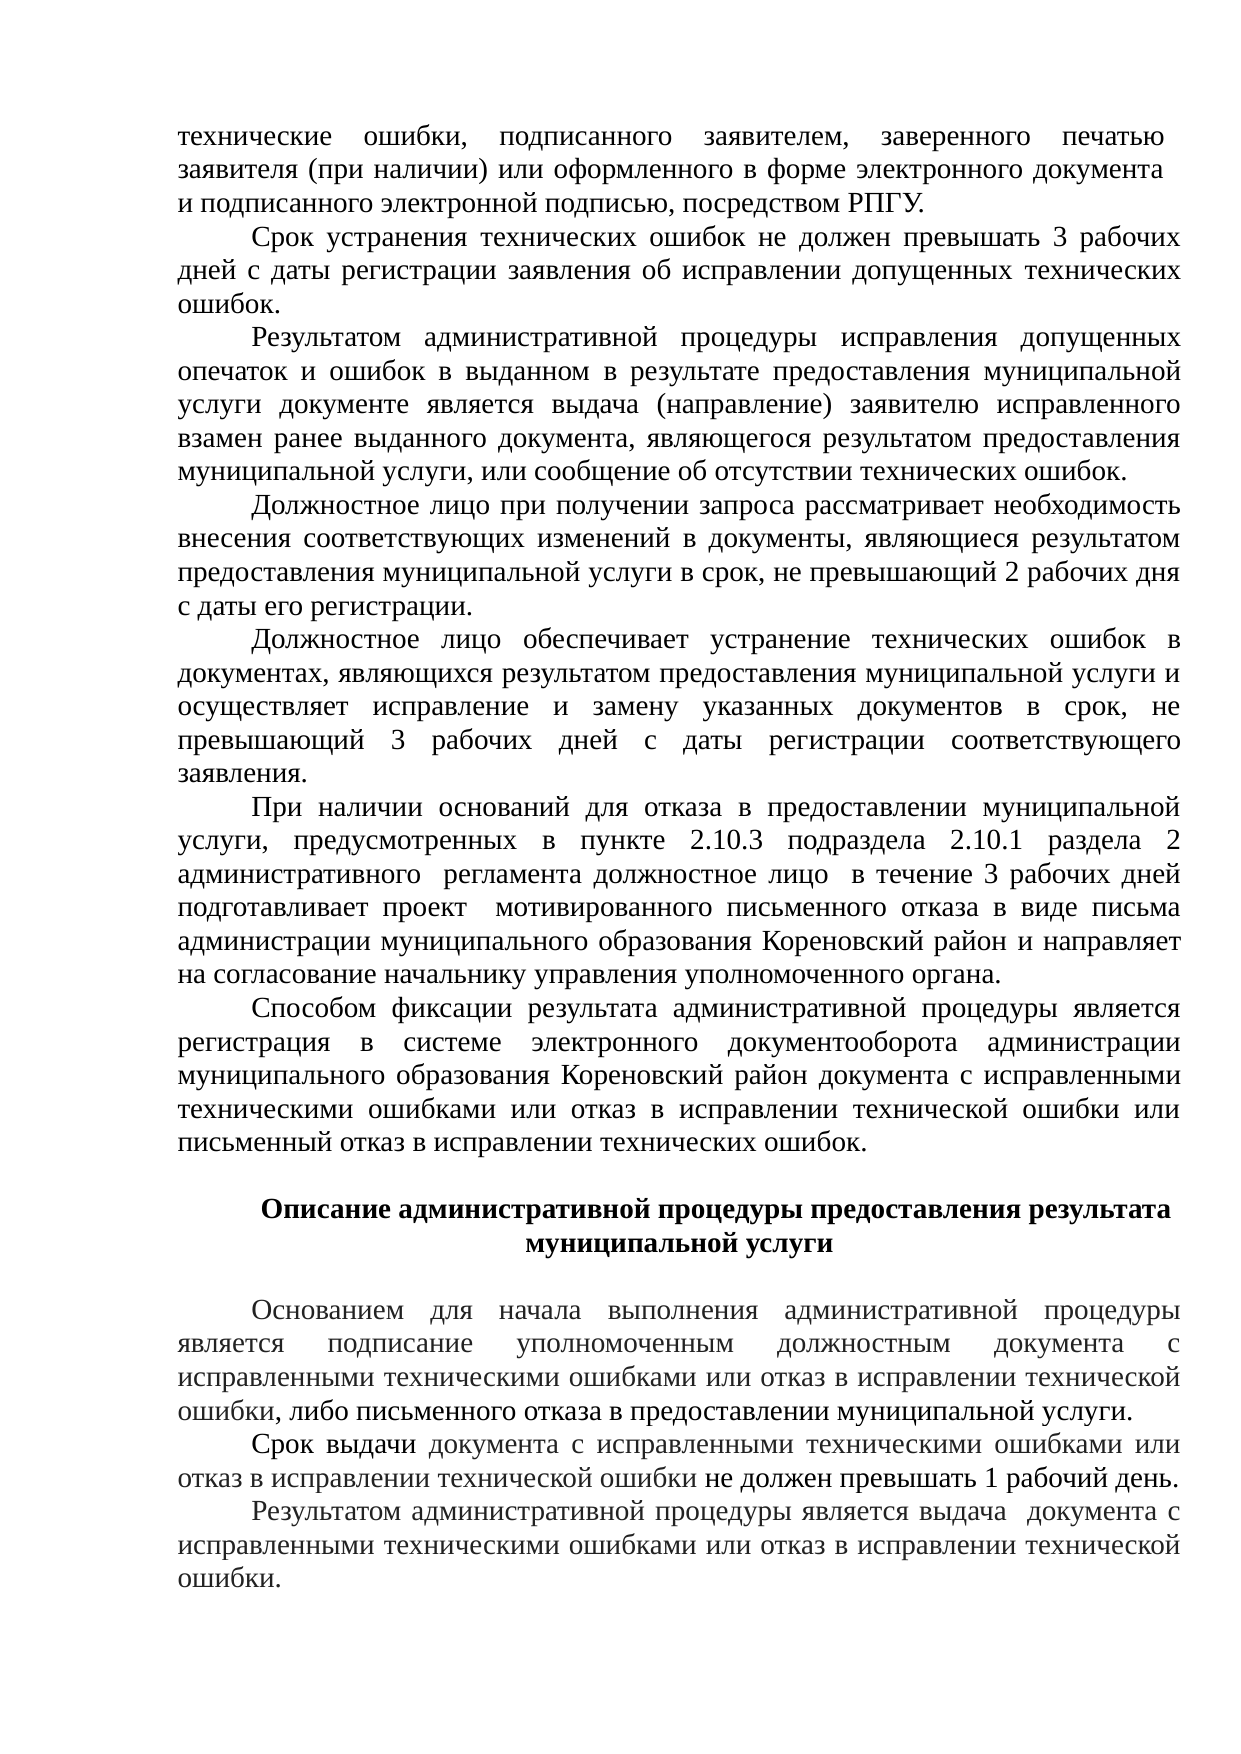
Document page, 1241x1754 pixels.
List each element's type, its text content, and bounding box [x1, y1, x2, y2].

text Срок выдачи документа с исправленными техническими ошибками или отказ в исправлении технической ошибки не должен превышать 1 рабочий день. [177, 1426, 1181, 1493]
text При наличии оснований для отказа в предоставлении муниципальной услуги, предусмотренных в пункте 2.10.3 подраздела 2.10.1 раздела 2 административного регламента должностное лицо в течение 3 рабочих дней подготавливает проект мотивированного письменного отказа в виде письма администрации муниципального образования Кореновский район и направляет на согласование начальнику управления уполномоченного органа. [177, 789, 1181, 990]
text технические ошибки, подписанного заявителем, заверенного печатью заявителя (при наличии) или оформленного в форме электронного документа и подписанного электронной подписью, посредством РПГУ. [177, 118, 1165, 219]
text Описание административной процедуры предоставления результата муниципальной услуги [177, 1191, 1181, 1258]
text Способом фиксации результата административной процедуры является регистрация в системе электронного документооборота администрации муниципального образования Кореновский район документа с исправленными техническими ошибками или отказ в исправлении технической ошибки или письменный отказ в исправлении технических ошибок. [177, 990, 1181, 1158]
title Результатом административной процедуры исправления допущенных опечаток и ошибок в выданном в результате предоставления муниципальной услуги документе является выдача (направление) заявителю исправленного взамен ранее выданного документа, являющегося результатом предоставления муниципальной услуги, или сообщение об отсутствии технических ошибок. [177, 319, 1181, 487]
text Должностное лицо обеспечивает устранение технических ошибок в документах, являющихся результатом предоставления муниципальной услуги и осуществляет исправление и замену указанных документов в срок, не превышающий 3 рабочих дней с даты регистрации соответствующего заявления. [177, 621, 1181, 789]
text Срок устранения технических ошибок не должен превышать 3 рабочих дней с даты регистрации заявления об исправлении допущенных технических ошибок. [177, 219, 1181, 319]
text Результатом административной процедуры является выдача документа с исправленными техническими ошибками или отказ в исправлении технической ошибки. [177, 1493, 1181, 1594]
text Основанием для начала выполнения административной процедуры является подписание уполномоченным должностным документа с исправленными техническими ошибками или отказ в исправлении технической ошибки, либо письменного отказа в предоставлении муниципальной услуги. [177, 1292, 1181, 1426]
text Должностное лицо при получении запроса рассматривает необходимость внесения соответствующих изменений в документы, являющиеся результатом предоставления муниципальной услуги в срок, не превышающий 2 рабочих дня с даты его регистрации. [177, 487, 1181, 621]
